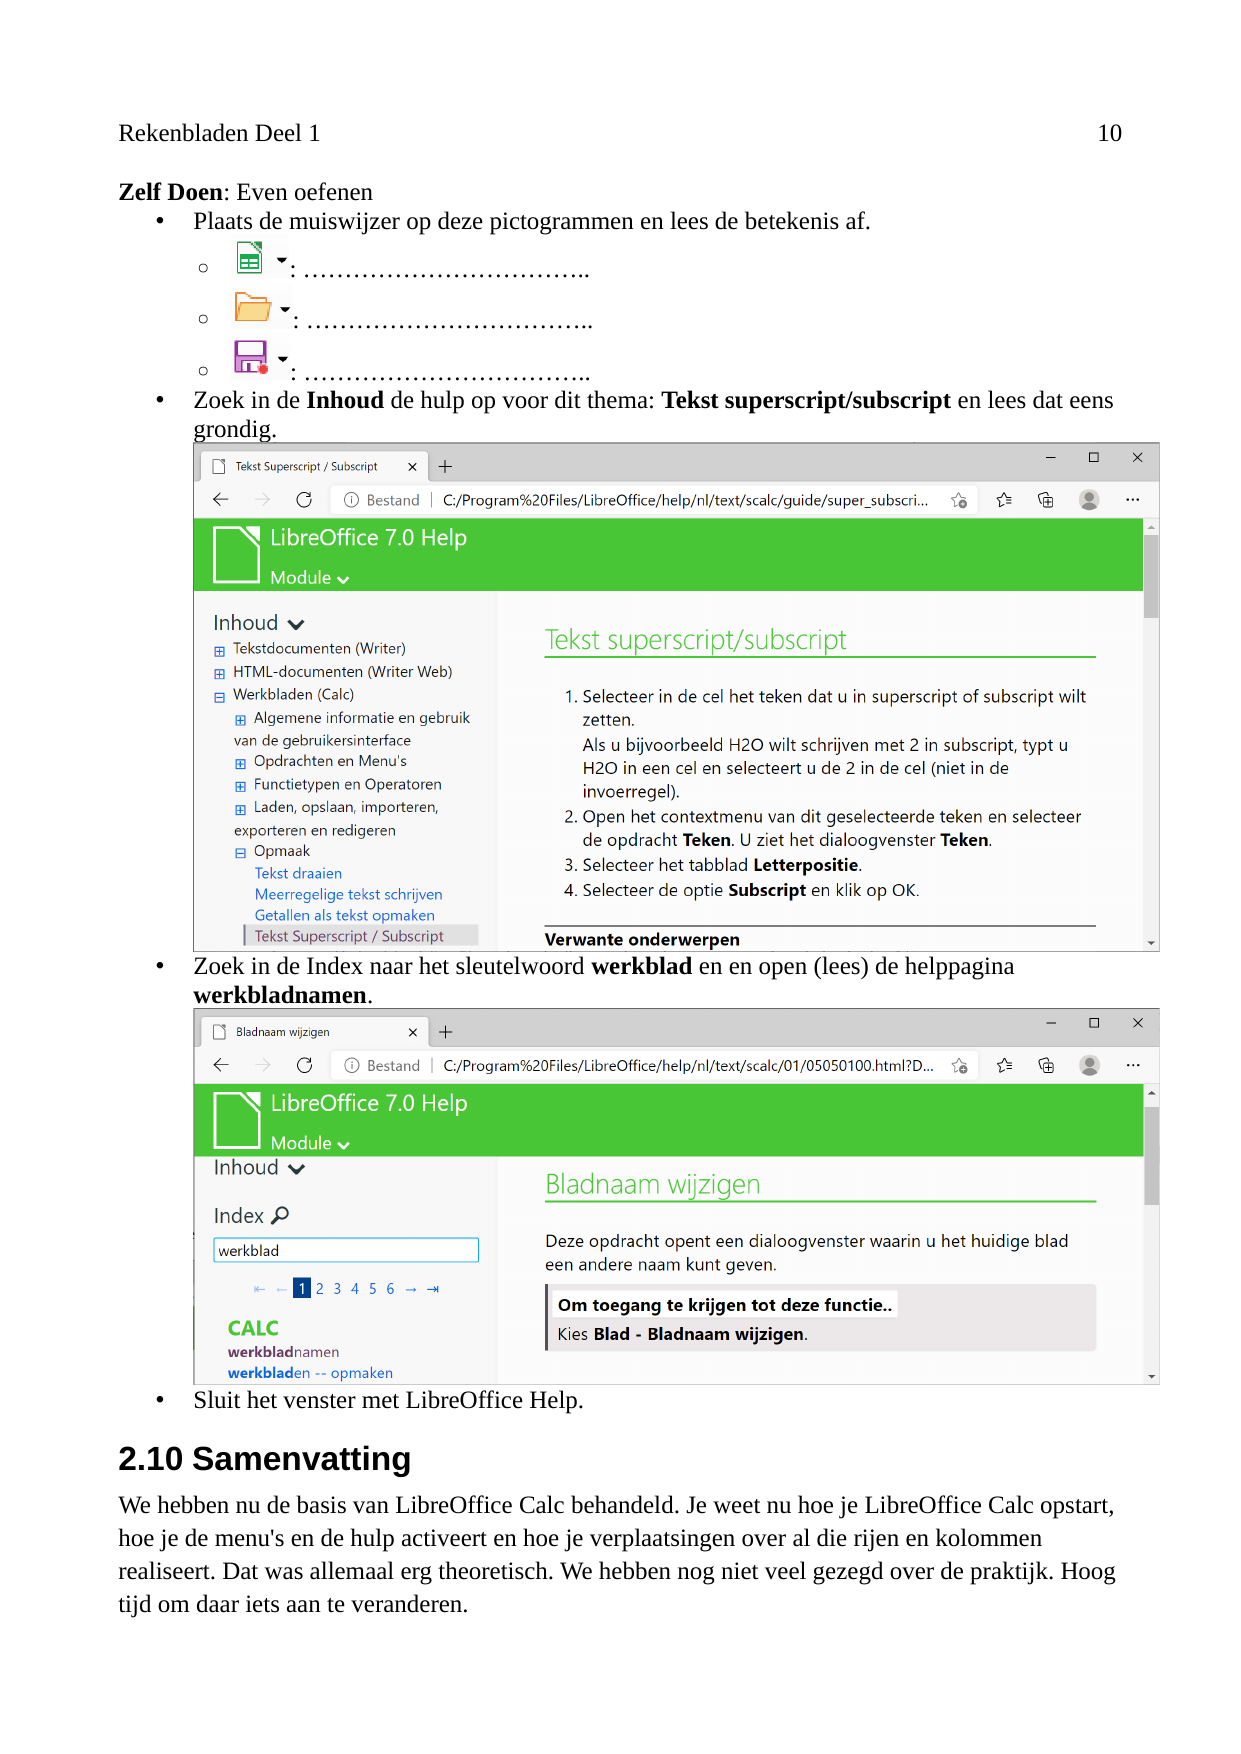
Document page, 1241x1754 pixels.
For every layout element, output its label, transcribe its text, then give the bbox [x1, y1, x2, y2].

text Zelf Doen: Even oefenen [118, 177, 1122, 206]
picture [193, 442, 1160, 952]
picture [230, 283, 293, 329]
list : …………………………….. [193, 334, 1122, 385]
text We hebben nu de basis van LibreOffice Calc behandeld. Je weet nu hoe je LibreOffice Calc opstart, hoe je de menu's en de hulp activeert en hoe je verplaatsingen over al die rijen en kolommen realiseert. Dat was allemaal erg theoretisch. We hebben nog niet veel gezegd over de praktijk. Hoog tijd om daar iets aan te veranderen. [118, 1490, 1122, 1617]
list : …………………………….. [193, 283, 1122, 334]
picture [193, 1008, 1160, 1385]
picture [230, 234, 290, 278]
list Sluit het venster met LibreOffice Help. [156, 1385, 1122, 1413]
picture [230, 333, 290, 380]
list Zoek in de Inhoud de hulp op voor dit thema: Tekst superscript/subscript en lees dat eens grondig. [156, 385, 1122, 951]
subtitle Samenvatting [118, 1438, 1122, 1477]
list Zoek in de Index naar het sleutelwoord werkblad en en open (lees) de helppagina werkbladnamen. [156, 951, 1122, 1385]
list : …………………………….. [193, 234, 1122, 283]
list Plaats de muiswijzer op deze pictogrammen en lees de betekenis af. [156, 206, 1122, 234]
